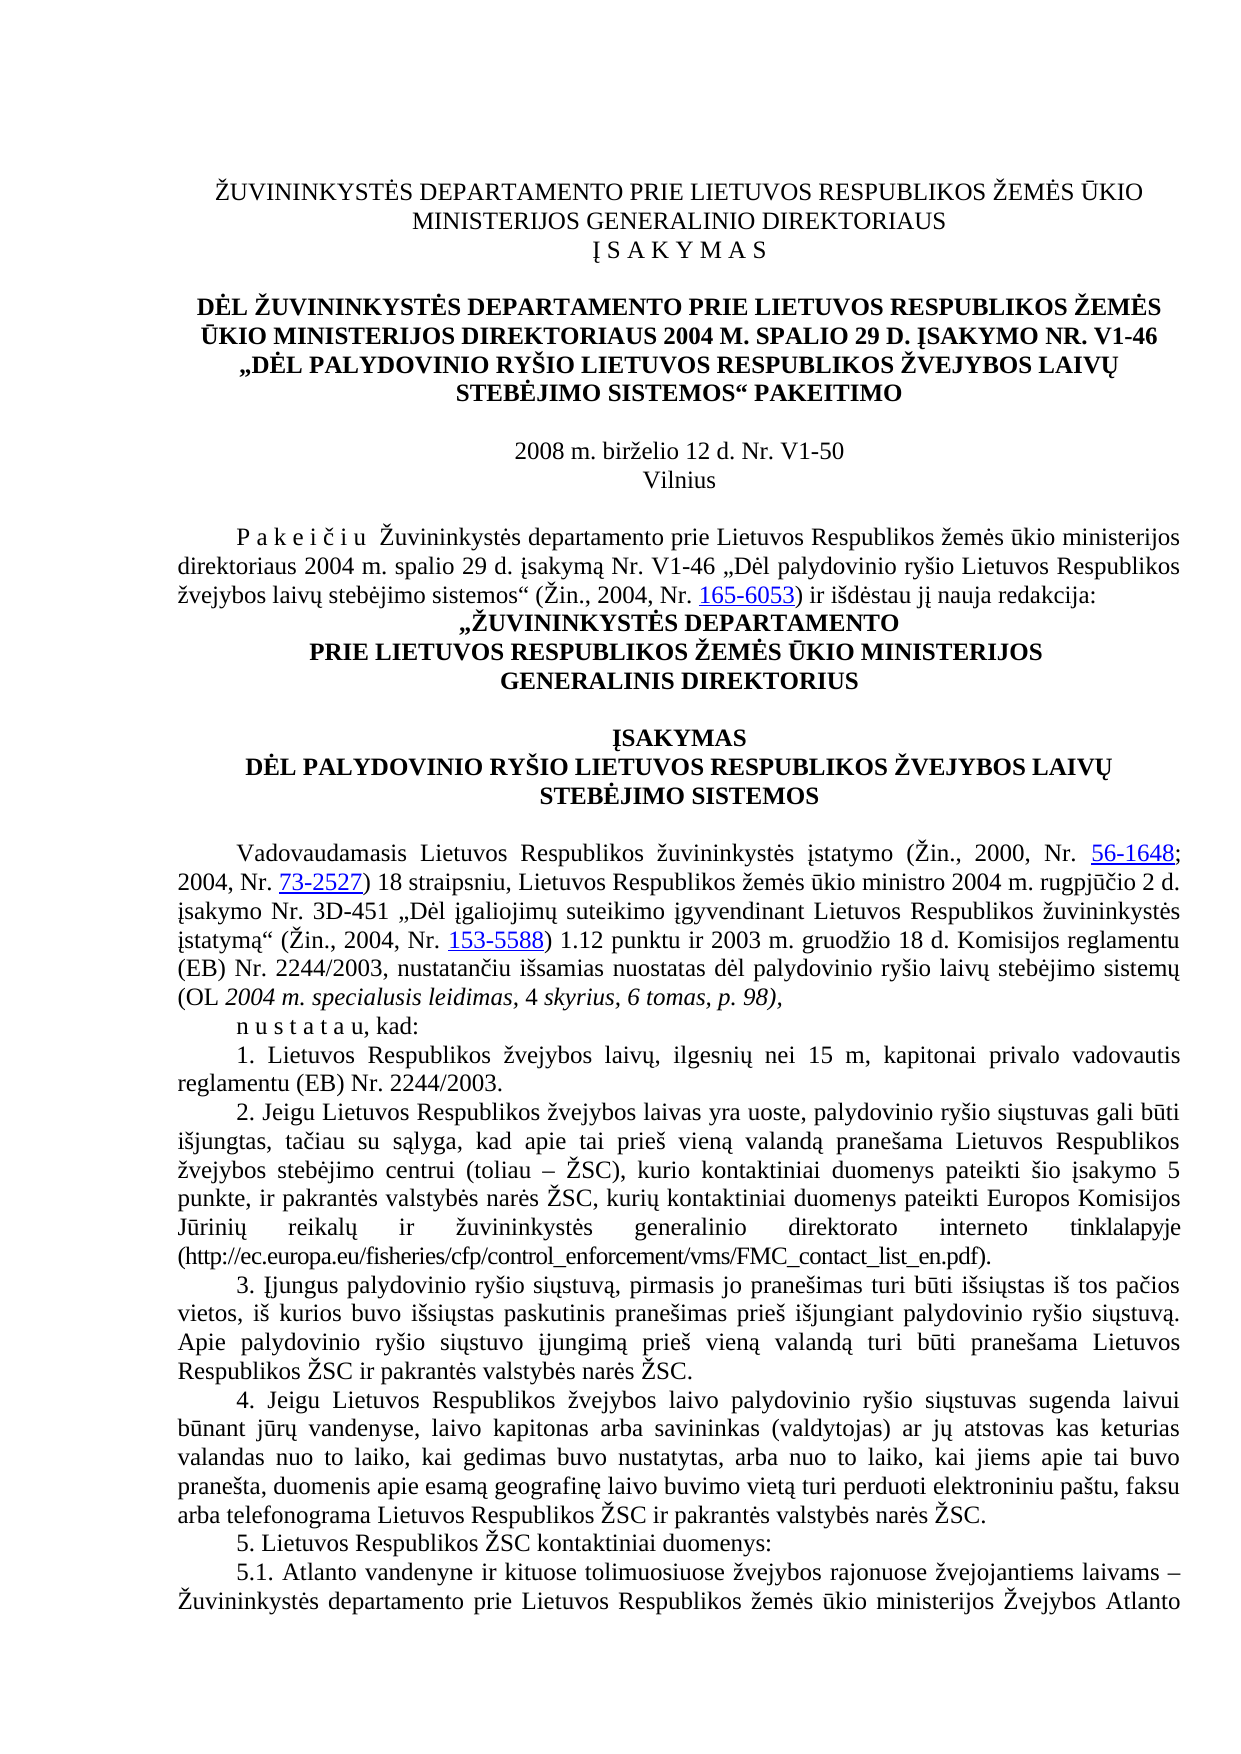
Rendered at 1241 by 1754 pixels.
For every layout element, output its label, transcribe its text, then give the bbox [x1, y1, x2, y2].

text 5. Lietuvos Respublikos ŽSC kontaktiniai duomenys: [177, 1528, 1181, 1557]
text nustatau, kad: [177, 1011, 1181, 1040]
text DĖL PALYDOVINIO RYŠIO LIETUVOS RESPUBLIKOS ŽVEJYBOS LAIVŲ STEBĖJIMO SISTEMOS [177, 752, 1181, 810]
text Pakeičiu Žuvininkystės departamento prie Lietuvos Respublikos žemės ūkio ministerijos direktoriaus 2004 m. spalio 29 d. įsakymą Nr. V1-46 „Dėl palydovinio ryšio Lietuvos Respublikos žvejybos laivų stebėjimo sistemos“ (Žin., 2004, Nr. 165-6053) ir išdėstau jį nauja redakcija: [177, 522, 1181, 608]
text Vadovaudamasis Lietuvos Respublikos žuvininkystės įstatymo (Žin., 2000, Nr. 56-1648; 2004, Nr. 73-2527) 18 straipsniu, Lietuvos Respublikos žemės ūkio ministro 2004 m. rugpjūčio 2 d. įsakymo Nr. 3D-451 „Dėl įgaliojimų suteikimo įgyvendinant Lietuvos Respublikos žuvininkystės įstatymą“ (Žin., 2004, Nr. 153-5588) 1.12 punktu ir 2003 m. gruodžio 18 d. Komisijos reglamentu (EB) Nr. 2244/2003, nustatančiu išsamias nuostatas dėl palydovinio ryšio laivų stebėjimo sistemų (OL 2004 m. specialusis leidimas, 4 skyrius, 6 tomas, p. 98), [177, 838, 1181, 1011]
text 2008 m. birželio 12 d. Nr. V1-50 [177, 436, 1181, 465]
text DĖL ŽUVININKYSTĖS DEPARTAMENTO PRIE LIETUVOS RESPUBLIKOS ŽEMĖS ŪKIO MINISTERIJOS DIREKTORIAUS 2004 M. SPALIO 29 D. ĮSAKYMO NR. V1-46 „DĖL PALYDOVINIO RYŠIO LIETUVOS RESPUBLIKOS ŽVEJYBOS LAIVŲ STEBĖJIMO SISTEMOS“ PAKEITIMO [177, 292, 1181, 407]
text GENERALINIS DIREKTORIUS [177, 666, 1181, 695]
text ĮSAKYMAS [177, 723, 1181, 752]
text Vilnius [177, 465, 1181, 493]
text 2. Jeigu Lietuvos Respublikos žvejybos laivas yra uoste, palydovinio ryšio siųstuvas gali būti išjungtas, tačiau su sąlyga, kad apie tai prieš vieną valandą pranešama Lietuvos Respublikos žvejybos stebėjimo centrui (toliau – ŽSC), kurio kontaktiniai duomenys pateikti šio įsakymo 5 punkte, ir pakrantės valstybės narės ŽSC, kurių kontaktiniai duomenys pateikti Europos Komisijos Jūrinių reikalų ir žuvininkystės generalinio direktorato interneto tinklalapyje (http://ec.europa.eu/fisheries/cfp/control_enforcement/vms/FMC_contact_list_en.pdf). [177, 1097, 1181, 1270]
text 3. Įjungus palydovinio ryšio siųstuvą, pirmasis jo pranešimas turi būti išsiųstas iš tos pačios vietos, iš kurios buvo išsiųstas paskutinis pranešimas prieš išjungiant palydovinio ryšio siųstuvą. Apie palydovinio ryšio siųstuvo įjungimą prieš vieną valandą turi būti pranešama Lietuvos Respublikos ŽSC ir pakrantės valstybės narės ŽSC. [177, 1270, 1181, 1385]
text PRIE LIETUVOS RESPUBLIKOS ŽEMĖS ŪKIO MINISTERIJOS [177, 637, 1181, 666]
text ĮSAKYMAS [177, 235, 1181, 263]
text ŽUVININKYSTĖS DEPARTAMENTO PRIE LIETUVOS RESPUBLIKOS ŽEMĖS ŪKIO MINISTERIJOS GENERALINIO DIREKTORIAUS [177, 177, 1181, 235]
text 5.1. Atlanto vandenyne ir kituose tolimuosiuose žvejybos rajonuose žvejojantiems laivams – Žuvininkystės departamento prie Lietuvos Respublikos žemės ūkio ministerijos Žvejybos Atlanto [177, 1557, 1181, 1615]
text 1. Lietuvos Respublikos žvejybos laivų, ilgesnių nei 15 m, kapitonai privalo vadovautis reglamentu (EB) Nr. 2244/2003. [177, 1040, 1181, 1097]
text 4. Jeigu Lietuvos Respublikos žvejybos laivo palydovinio ryšio siųstuvas sugenda laivui būnant jūrų vandenyse, laivo kapitonas arba savininkas (valdytojas) ar jų atstovas kas keturias valandas nuo to laiko, kai gedimas buvo nustatytas, arba nuo to laiko, kai jiems apie tai buvo pranešta, duomenis apie esamą geografinę laivo buvimo vietą turi perduoti elektroniniu paštu, faksu arba telefonograma Lietuvos Respublikos ŽSC ir pakrantės valstybės narės ŽSC. [177, 1385, 1181, 1528]
text „ŽUVININKYSTĖS DEPARTAMENTO [177, 608, 1181, 637]
